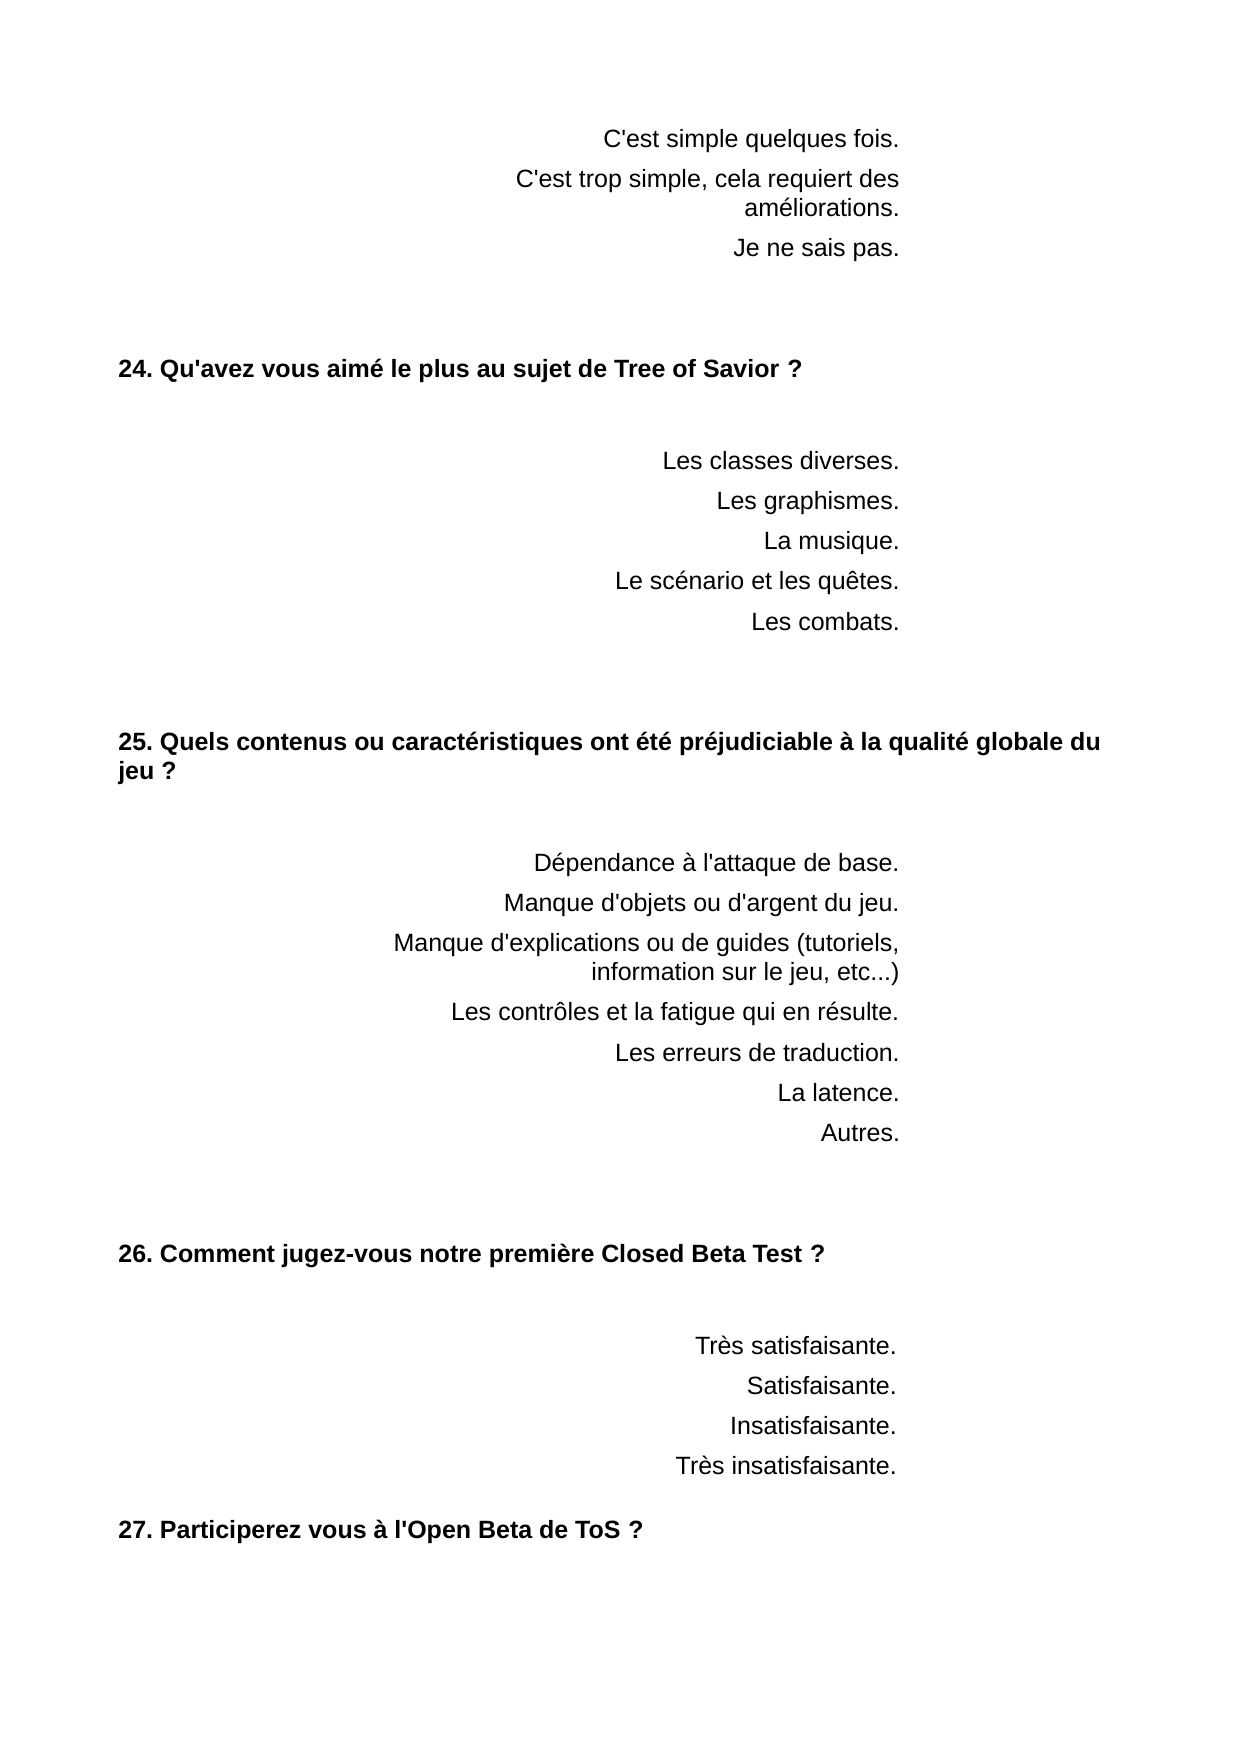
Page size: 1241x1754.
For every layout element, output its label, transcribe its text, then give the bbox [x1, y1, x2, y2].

table_cell [903, 1446, 990, 1486]
table_cell [1009, 1112, 1123, 1152]
table_cell Manque d'objets ou d'argent du jeu. [369, 883, 905, 923]
table_cell C'est trop simple, cela requiert des améliorations. [369, 158, 905, 227]
table_cell [1009, 883, 1123, 923]
table_cell Le scénario et les quêtes. [369, 561, 905, 601]
table_cell [990, 1365, 1123, 1405]
table_cell Autres. [369, 1112, 905, 1152]
table_header [990, 1325, 1123, 1365]
table_cell [118, 561, 369, 601]
table_cell [1009, 480, 1123, 520]
table_cell [118, 1365, 369, 1405]
table_cell [1009, 561, 1123, 601]
table_cell [1009, 1032, 1123, 1072]
table_header Très satisfaisante. [369, 1325, 902, 1365]
table_cell [905, 480, 1009, 520]
table_cell [905, 227, 1010, 267]
table_cell [1010, 118, 1123, 158]
table_cell La latence. [369, 1072, 905, 1112]
table_header [905, 842, 1009, 882]
text 27. Participerez vous à l'Open Beta de ToS ? [118, 1514, 1122, 1543]
table_cell [118, 118, 369, 158]
table_cell [118, 1112, 369, 1152]
table_cell [905, 118, 1010, 158]
table_header [903, 1325, 990, 1365]
table_cell Les combats. [369, 601, 905, 641]
table_header [118, 1325, 369, 1365]
table_cell [118, 883, 369, 923]
table_cell [118, 601, 369, 641]
table_cell Les contrôles et la fatigue qui en résulte. [369, 992, 905, 1032]
table_header [1009, 440, 1123, 480]
table_cell [905, 158, 1010, 227]
table_cell [118, 520, 369, 561]
table_cell [1009, 601, 1123, 641]
table_cell [118, 1405, 369, 1446]
table_cell [118, 158, 369, 227]
table_cell [1010, 227, 1123, 267]
table_cell Très insatisfaisante. [369, 1446, 902, 1486]
table_header Les classes diverses. [369, 440, 905, 480]
table_cell [118, 1072, 369, 1112]
table_header [118, 842, 369, 882]
table_cell [905, 561, 1009, 601]
table_header [1009, 842, 1123, 882]
table_cell Les erreurs de traduction. [369, 1032, 905, 1072]
table_cell [118, 1032, 369, 1072]
table_cell Les graphismes. [369, 480, 905, 520]
table_cell [905, 883, 1009, 923]
table_cell [903, 1405, 990, 1446]
table_cell Insatisfaisante. [369, 1405, 902, 1446]
table_cell [118, 480, 369, 520]
table_cell [905, 520, 1009, 561]
table_cell [118, 1446, 369, 1486]
table_cell [905, 1112, 1009, 1152]
table_cell [905, 992, 1009, 1032]
text 25. Quels contenus ou caractéristiques ont été préjudiciable à la qualité globale du jeu ? [118, 727, 1122, 785]
table_cell Satisfaisante. [369, 1365, 902, 1405]
table_header [118, 440, 369, 480]
table_cell [1009, 1072, 1123, 1112]
table_cell [1009, 923, 1123, 992]
table_cell [903, 1365, 990, 1405]
text 26. Comment jugez-vous notre première Closed Beta Test ? [118, 1239, 1122, 1267]
text 24. Qu'avez vous aimé le plus au sujet de Tree of Savior ? [118, 354, 1122, 382]
table_cell [905, 1072, 1009, 1112]
table_cell [905, 601, 1009, 641]
table_header Dépendance à l'attaque de base. [369, 842, 905, 882]
table_cell [118, 992, 369, 1032]
table_cell [990, 1446, 1123, 1486]
table_cell [118, 923, 369, 992]
table_cell Manque d'explications ou de guides (tutoriels, information sur le jeu, etc...) [369, 923, 905, 992]
table_cell [905, 1032, 1009, 1072]
table_cell [118, 227, 369, 267]
table_cell Je ne sais pas. [369, 227, 905, 267]
table_cell La musique. [369, 520, 905, 561]
table_cell [1009, 520, 1123, 561]
table_cell [905, 923, 1009, 992]
table_header [905, 440, 1009, 480]
table_cell C'est simple quelques fois. [369, 118, 905, 158]
table_cell [1009, 992, 1123, 1032]
table_cell [1010, 158, 1123, 227]
table_cell [990, 1405, 1123, 1446]
